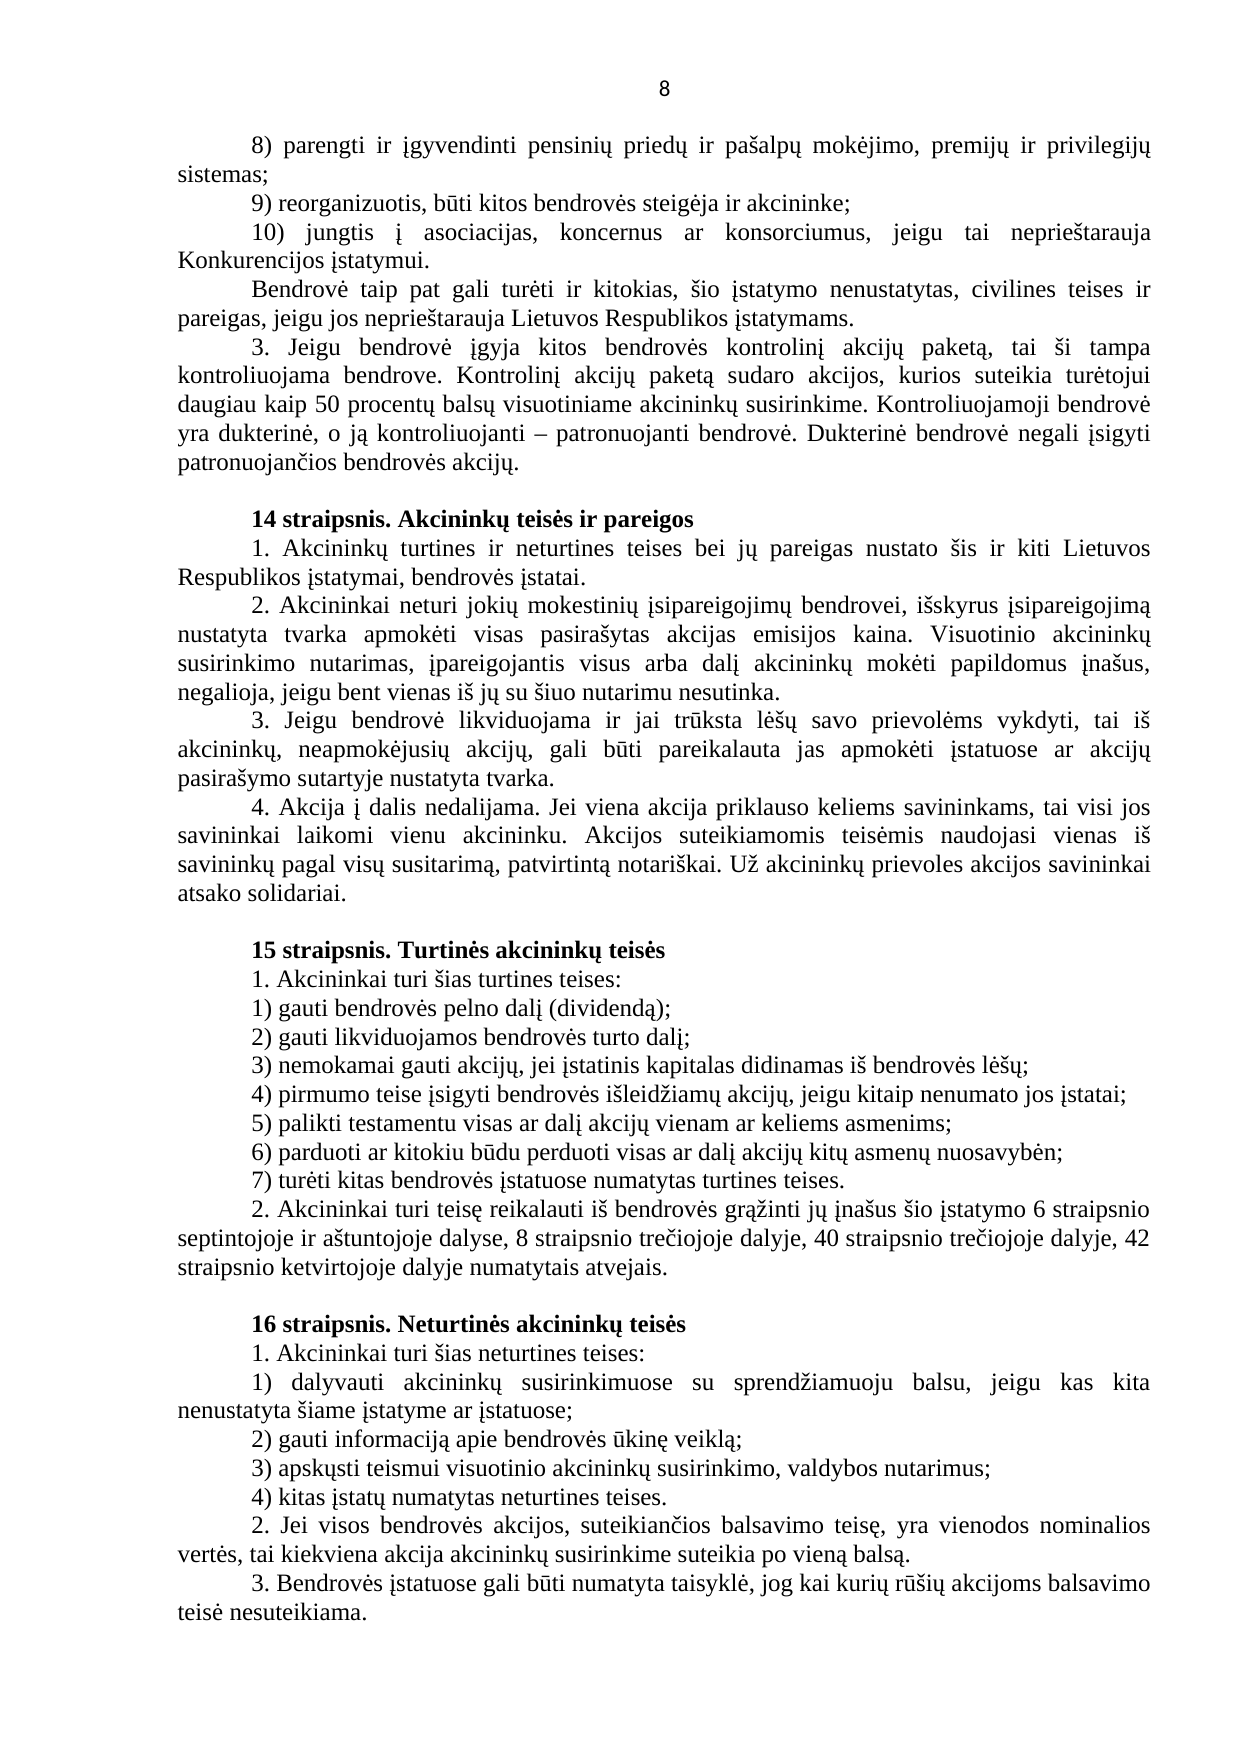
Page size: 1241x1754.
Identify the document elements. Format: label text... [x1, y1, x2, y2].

text 5) palikti testamentu visas ar dalį akcijų vienam ar keliems asmenims; [177, 1108, 1152, 1137]
text 1. Akcininkų turtines ir neturtines teises bei jų pareigas nustato šis ir kiti Lietuvos Respublikos įstatymai, bendrovės įstatai. [177, 533, 1152, 591]
text 1. Akcininkai turi šias turtines teises: [177, 964, 1152, 993]
text 14 straipsnis. Akcininkų teisės ir pareigos [177, 504, 1152, 533]
text 15 straipsnis. Turtinės akcininkų teisės [177, 936, 1152, 964]
text 9) reorganizuotis, būti kitos bendrovės steigėja ir akcininke; [177, 188, 1152, 217]
text 2) gauti informaciją apie bendrovės ūkinę veiklą; [177, 1424, 1152, 1453]
text 2. Akcininkai neturi jokių mokestinių įsipareigojimų bendrovei, išskyrus įsipareigojimą nustatyta tvarka apmokėti visas pasirašytas akcijas emisijos kaina. Visuotinio akcininkų susirinkimo nutarimas, įpareigojantis visus arba dalį akcininkų mokėti papildomus įnašus, negalioja, jeigu bent vienas iš jų su šiuo nutarimu nesutinka. [177, 591, 1152, 706]
text 16 straipsnis. Neturtinės akcininkų teisės [177, 1309, 1152, 1338]
text 1. Akcininkai turi šias neturtines teises: [177, 1338, 1152, 1367]
text 2) gauti likviduojamos bendrovės turto dalį; [177, 1022, 1152, 1051]
text 4) kitas įstatų numatytas neturtines teises. [177, 1482, 1152, 1511]
text 1) gauti bendrovės pelno dalį (dividendą); [177, 993, 1152, 1022]
text 3) nemokamai gauti akcijų, jei įstatinis kapitalas didinamas iš bendrovės lėšų; [177, 1051, 1152, 1079]
text 3) apskųsti teismui visuotinio akcininkų susirinkimo, valdybos nutarimus; [177, 1453, 1152, 1482]
text 2. Jei visos bendrovės akcijos, suteikiančios balsavimo teisę, yra vienodos nominalios vertės, tai kiekviena akcija akcininkų susirinkime suteikia po vieną balsą. [177, 1511, 1152, 1568]
text 4. Akcija į dalis nedalijama. Jei viena akcija priklauso keliems savininkams, tai visi jos savininkai laikomi vienu akcininku. Akcijos suteikiamomis teisėmis naudojasi vienas iš savininkų pagal visų susitarimą, patvirtintą notariškai. Už akcininkų prievoles akcijos savininkai atsako solidariai. [177, 792, 1152, 907]
text 3. Jeigu bendrovė likviduojama ir jai trūksta lėšų savo prievolėms vykdyti, tai iš akcininkų, neapmokėjusių akcijų, gali būti pareikalauta jas apmokėti įstatuose ar akcijų pasirašymo sutartyje nustatyta tvarka. [177, 706, 1152, 792]
text 10) jungtis į asociacijas, koncernus ar konsorciumus, jeigu tai neprieštarauja Konkurencijos įstatymui. [177, 217, 1152, 274]
text 7) turėti kitas bendrovės įstatuose numatytas turtines teises. [177, 1166, 1152, 1194]
text 8) parengti ir įgyvendinti pensinių priedų ir pašalpų mokėjimo, premijų ir privilegijų sistemas; [177, 131, 1152, 188]
text 1) dalyvauti akcininkų susirinkimuose su sprendžiamuoju balsu, jeigu kas kita nenustatyta šiame įstatyme ar įstatuose; [177, 1367, 1152, 1424]
text 3. Bendrovės įstatuose gali būti numatyta taisyklė, jog kai kurių rūšių akcijoms balsavimo teisė nesuteikiama. [177, 1568, 1152, 1626]
text 2. Akcininkai turi teisę reikalauti iš bendrovės grąžinti jų įnašus šio įstatymo 6 straipsnio septintojoje ir aštuntojoje dalyse, 8 straipsnio trečiojoje dalyje, 40 straipsnio trečiojoje dalyje, 42 straipsnio ketvirtojoje dalyje numatytais atvejais. [177, 1194, 1152, 1281]
text 6) parduoti ar kitokiu būdu perduoti visas ar dalį akcijų kitų asmenų nuosavybėn; [177, 1137, 1152, 1166]
text 4) pirmumo teise įsigyti bendrovės išleidžiamų akcijų, jeigu kitaip nenumato jos įstatai; [177, 1079, 1152, 1108]
text Bendrovė taip pat gali turėti ir kitokias, šio įstatymo nenustatytas, civilines teises ir pareigas, jeigu jos neprieštarauja Lietuvos Respublikos įstatymams. [177, 274, 1152, 332]
text 3. Jeigu bendrovė įgyja kitos bendrovės kontrolinį akcijų paketą, tai ši tampa kontroliuojama bendrove. Kontrolinį akcijų paketą sudaro akcijos, kurios suteikia turėtojui daugiau kaip 50 procentų balsų visuotiniame akcininkų susirinkime. Kontroliuojamoji bendrovė yra dukterinė, o ją kontroliuojanti – patronuojanti bendrovė. Dukterinė bendrovė negali įsigyti patronuojančios bendrovės akcijų. [177, 332, 1152, 476]
